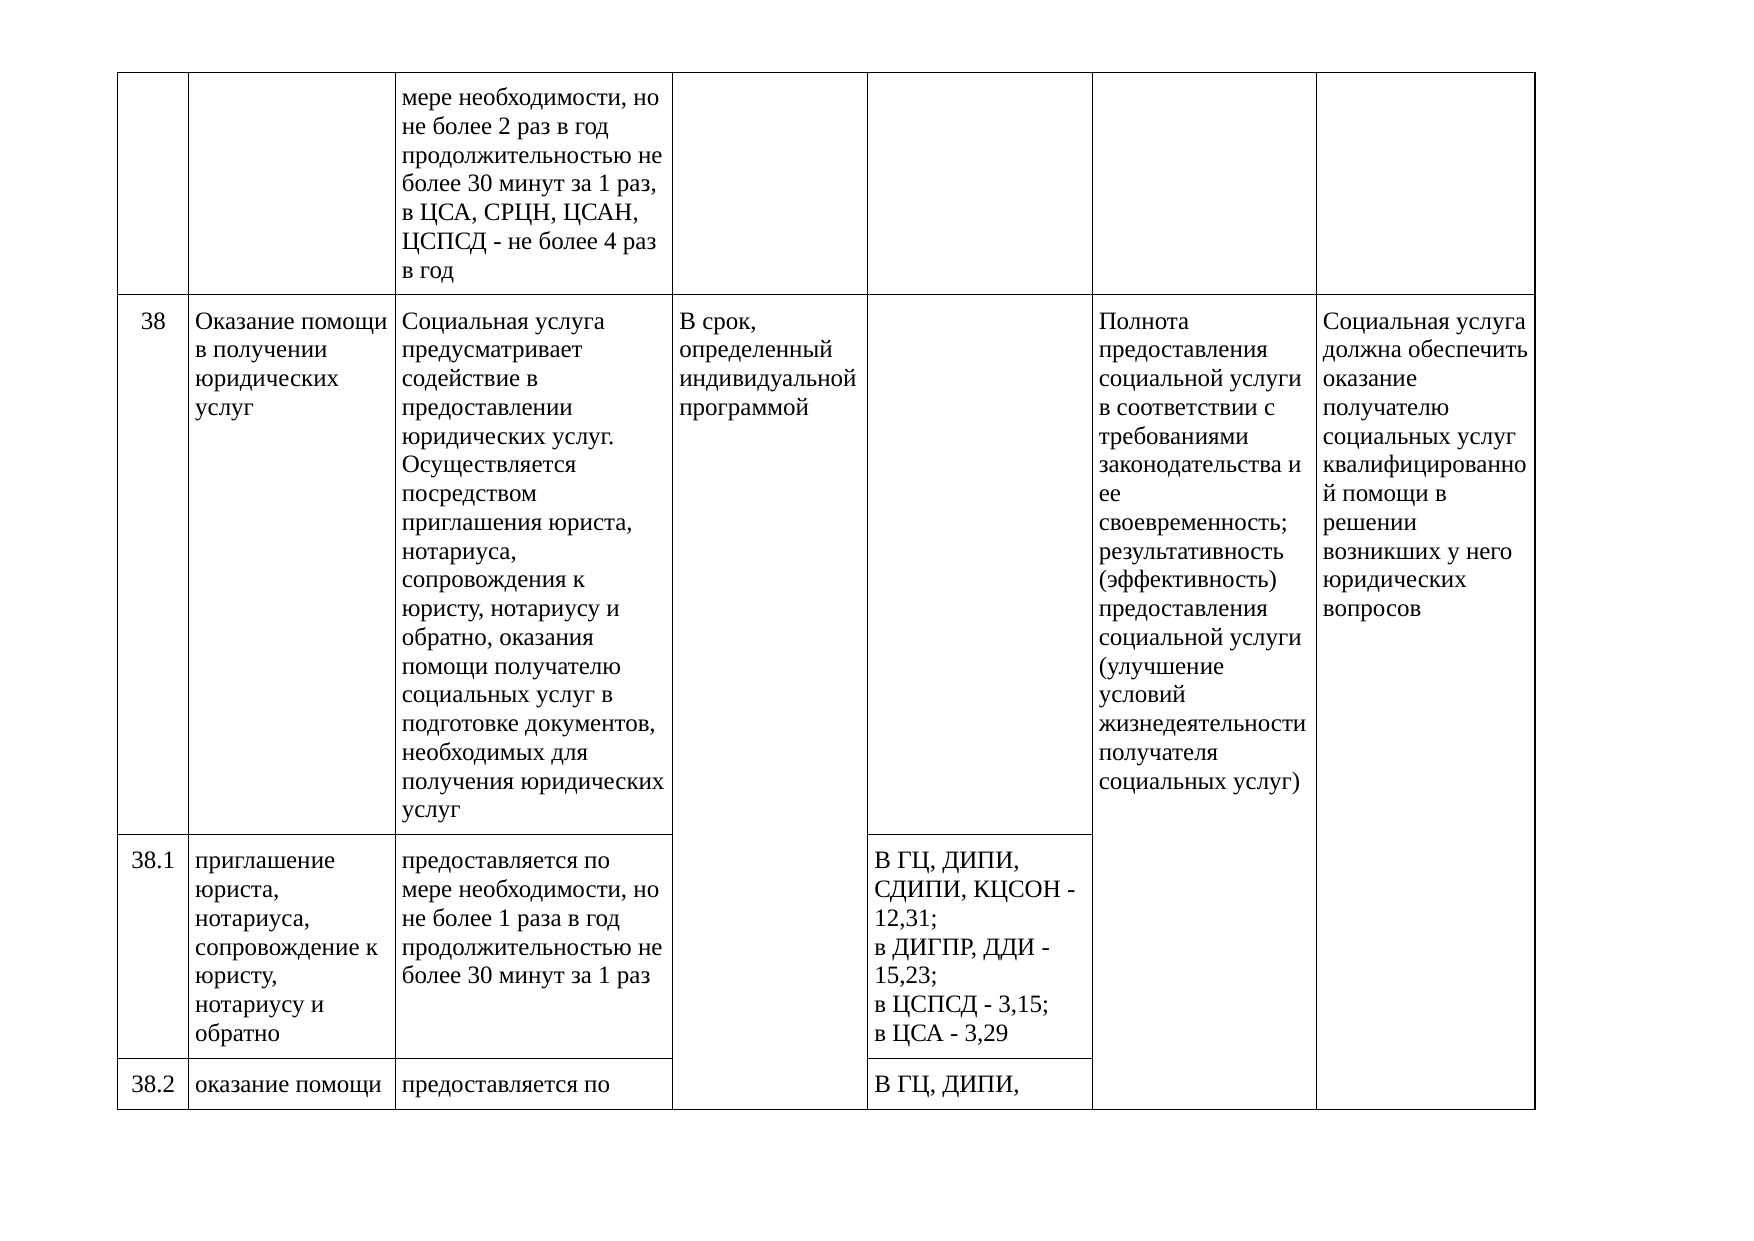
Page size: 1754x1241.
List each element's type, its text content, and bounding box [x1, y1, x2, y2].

table_cell оказание помощи [189, 1059, 395, 1108]
table_cell [189, 73, 395, 294]
table_cell [118, 73, 188, 294]
table_cell В ГЦ, ДИПИ, СДИПИ, КЦСОН - 12,31; в ДИГПР, ДДИ - 15,23; в ЦСПСД - 3,15; в ЦСА - 3,29 [868, 835, 1092, 1057]
table_cell В ГЦ, ДИПИ, СДИПИ, КЦСОН - 12,31; в ДИГПР, ДДИ - 15,23; в ЦСПСД - 3,15; в ЦСА - 3,29 [868, 1059, 1092, 1108]
table_cell Оказание помощи в получении юридических услуг [189, 295, 395, 834]
table_cell 38 [118, 295, 188, 834]
table_cell предоставляется по [396, 1059, 672, 1108]
table_cell предоставляется по мере необходимости, но не более 1 раза в год продолжительностью не более 30 минут за 1 раз [396, 835, 672, 1057]
table_cell [1317, 1058, 1534, 1108]
table_cell Полнота предоставления социальной услуги в соответствии с требованиями законодательства и ее своевременность; результативность (эффективность) предоставления социальной услуги (улучшение условий жизнедеятельности получателя социальных услуг) [1093, 295, 1316, 1057]
table_cell [673, 73, 867, 294]
table_cell [1093, 73, 1316, 294]
table_cell приглашение юриста, нотариуса, сопровождение к юристу, нотариусу и обратно [189, 835, 395, 1057]
table_cell [1317, 73, 1534, 294]
table_cell [673, 1058, 867, 1108]
table_cell 38.1 [118, 835, 188, 1057]
table_cell мере необходимости, но не более 2 раз в год продолжительностью не более 30 минут за 1 раз, в ЦСА, СРЦН, ЦСАН, ЦСПСД - не более 4 раз в год [396, 73, 672, 294]
table_cell [868, 295, 1092, 834]
table_cell Социальная услуга предусматривает содействие в предоставлении юридических услуг. Осуществляется посредством приглашения юриста, нотариуса, сопровождения к юристу, нотариусу и обратно, оказания помощи получателю социальных услуг в подготовке документов, необходимых для получения юридических услуг [396, 295, 672, 834]
table_cell 38.2 [118, 1059, 188, 1108]
table_cell [1093, 1058, 1316, 1108]
table_cell В срок, определенный индивидуальной программой [673, 295, 867, 1057]
table_cell [868, 73, 1092, 294]
table_cell Социальная услуга должна обеспечить оказание получателю социальных услуг квалифицированной помощи в решении возникших у него юридических вопросов [1317, 295, 1534, 1057]
